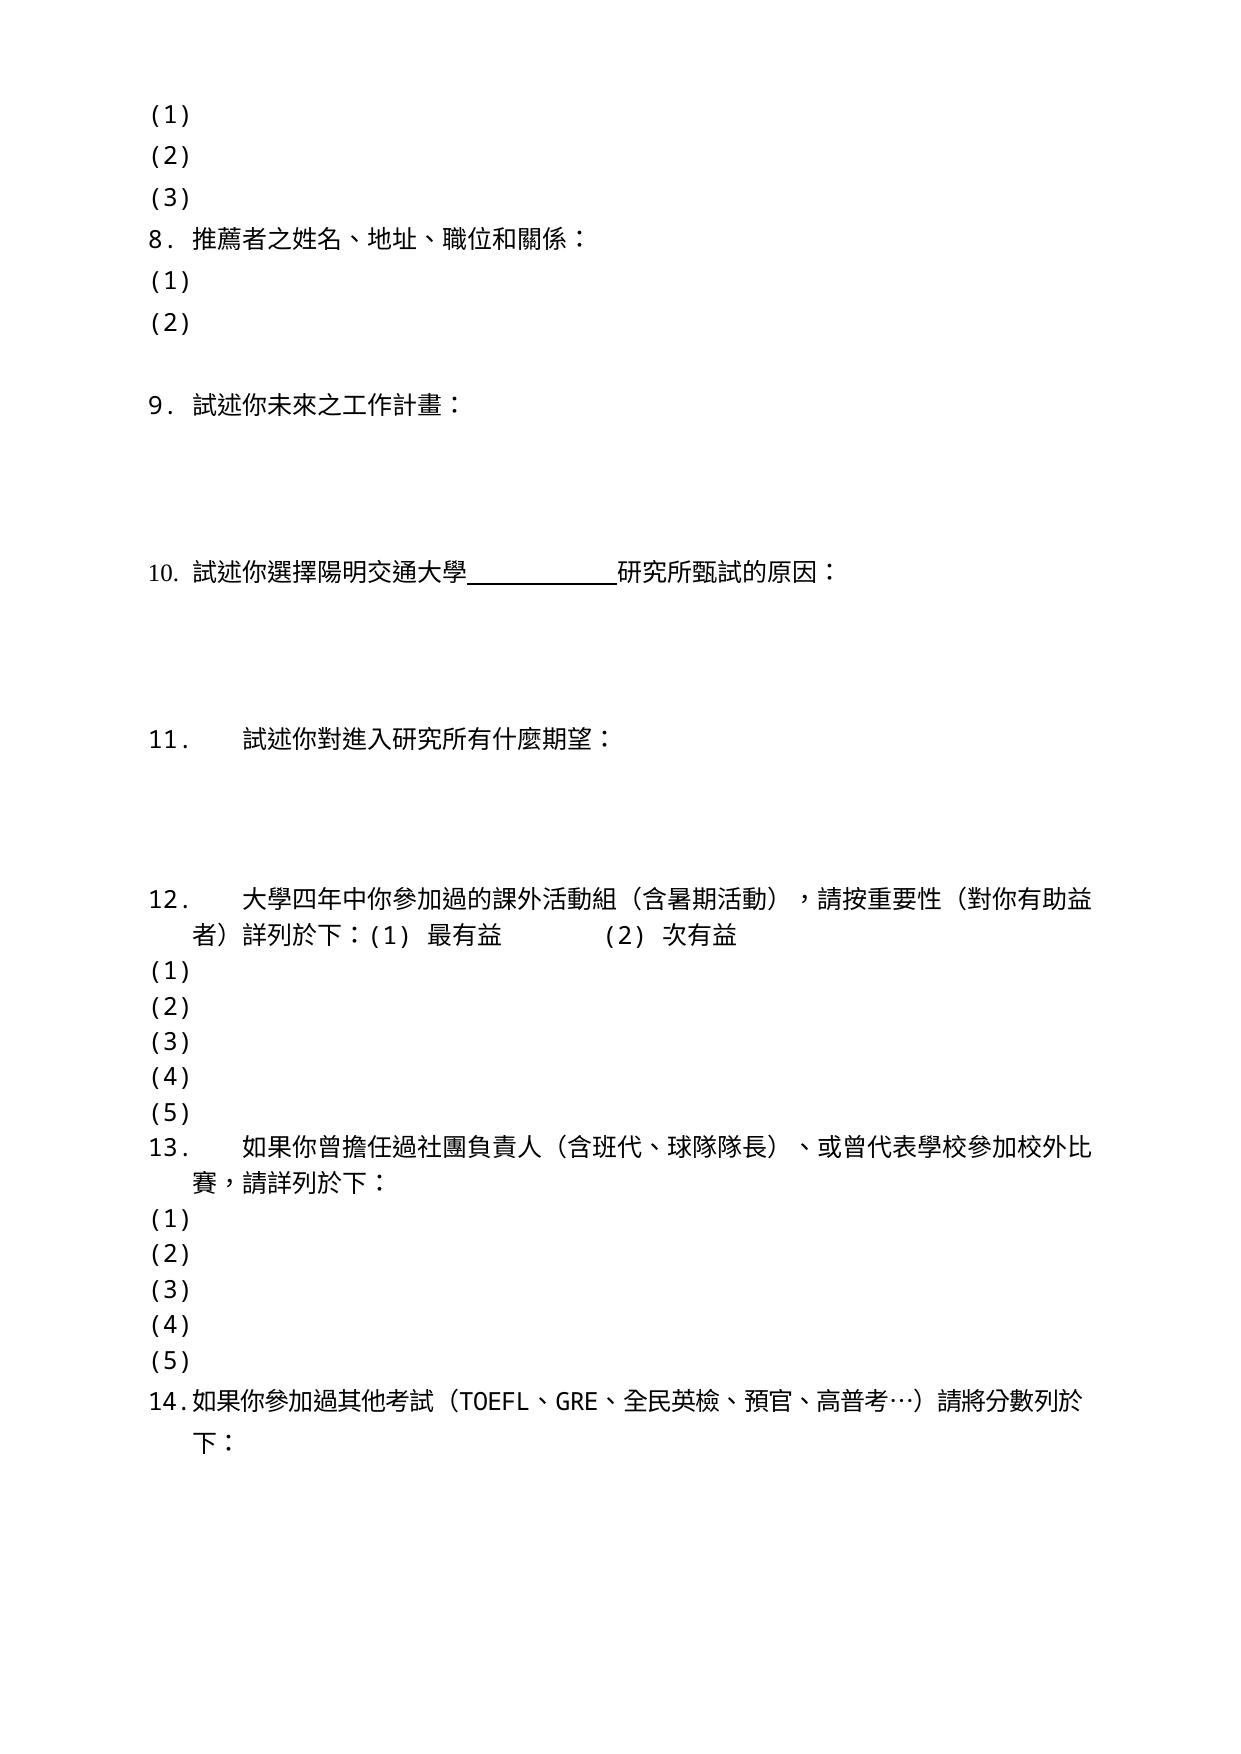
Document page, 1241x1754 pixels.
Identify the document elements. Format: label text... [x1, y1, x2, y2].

list 試述你未來之工作計畫： [148, 380, 1092, 422]
text (1) [148, 1199, 1092, 1234]
text (2) [148, 130, 1092, 172]
list 如果你曾擔任過社團負責人（含班代、球隊隊長）、或曾代表學校參加校外比賽，請詳列於下： [148, 1128, 1092, 1199]
text (4) [148, 1057, 1092, 1093]
text (3) [148, 1022, 1092, 1057]
text (5) [148, 1093, 1092, 1128]
list 試述你選擇陽明交通大學 研究所甄試的原因： [148, 547, 1092, 589]
list 試述你對進入研究所有什麼期望： [148, 714, 1092, 755]
text (2) [148, 987, 1092, 1022]
list 如果你參加過其他考試（TOEFL、GRE、全民英檢、預官、高普考…）請將分數列於下： [148, 1376, 1092, 1459]
text (4) [148, 1305, 1092, 1341]
text (2) [148, 1234, 1092, 1270]
text (1) [148, 89, 1092, 130]
text (1) [148, 951, 1092, 987]
text (1) [148, 255, 1092, 297]
text (5) [148, 1341, 1092, 1376]
text (3) [148, 1270, 1092, 1305]
list 推薦者之姓名、地址、職位和關係： [148, 214, 1092, 255]
text (3) [148, 172, 1092, 214]
text (2) [148, 297, 1092, 339]
list 大學四年中你參加過的課外活動組（含暑期活動），請按重要性（對你有助益者）詳列於下：(1) 最有益 (2) 次有益 [148, 880, 1092, 951]
